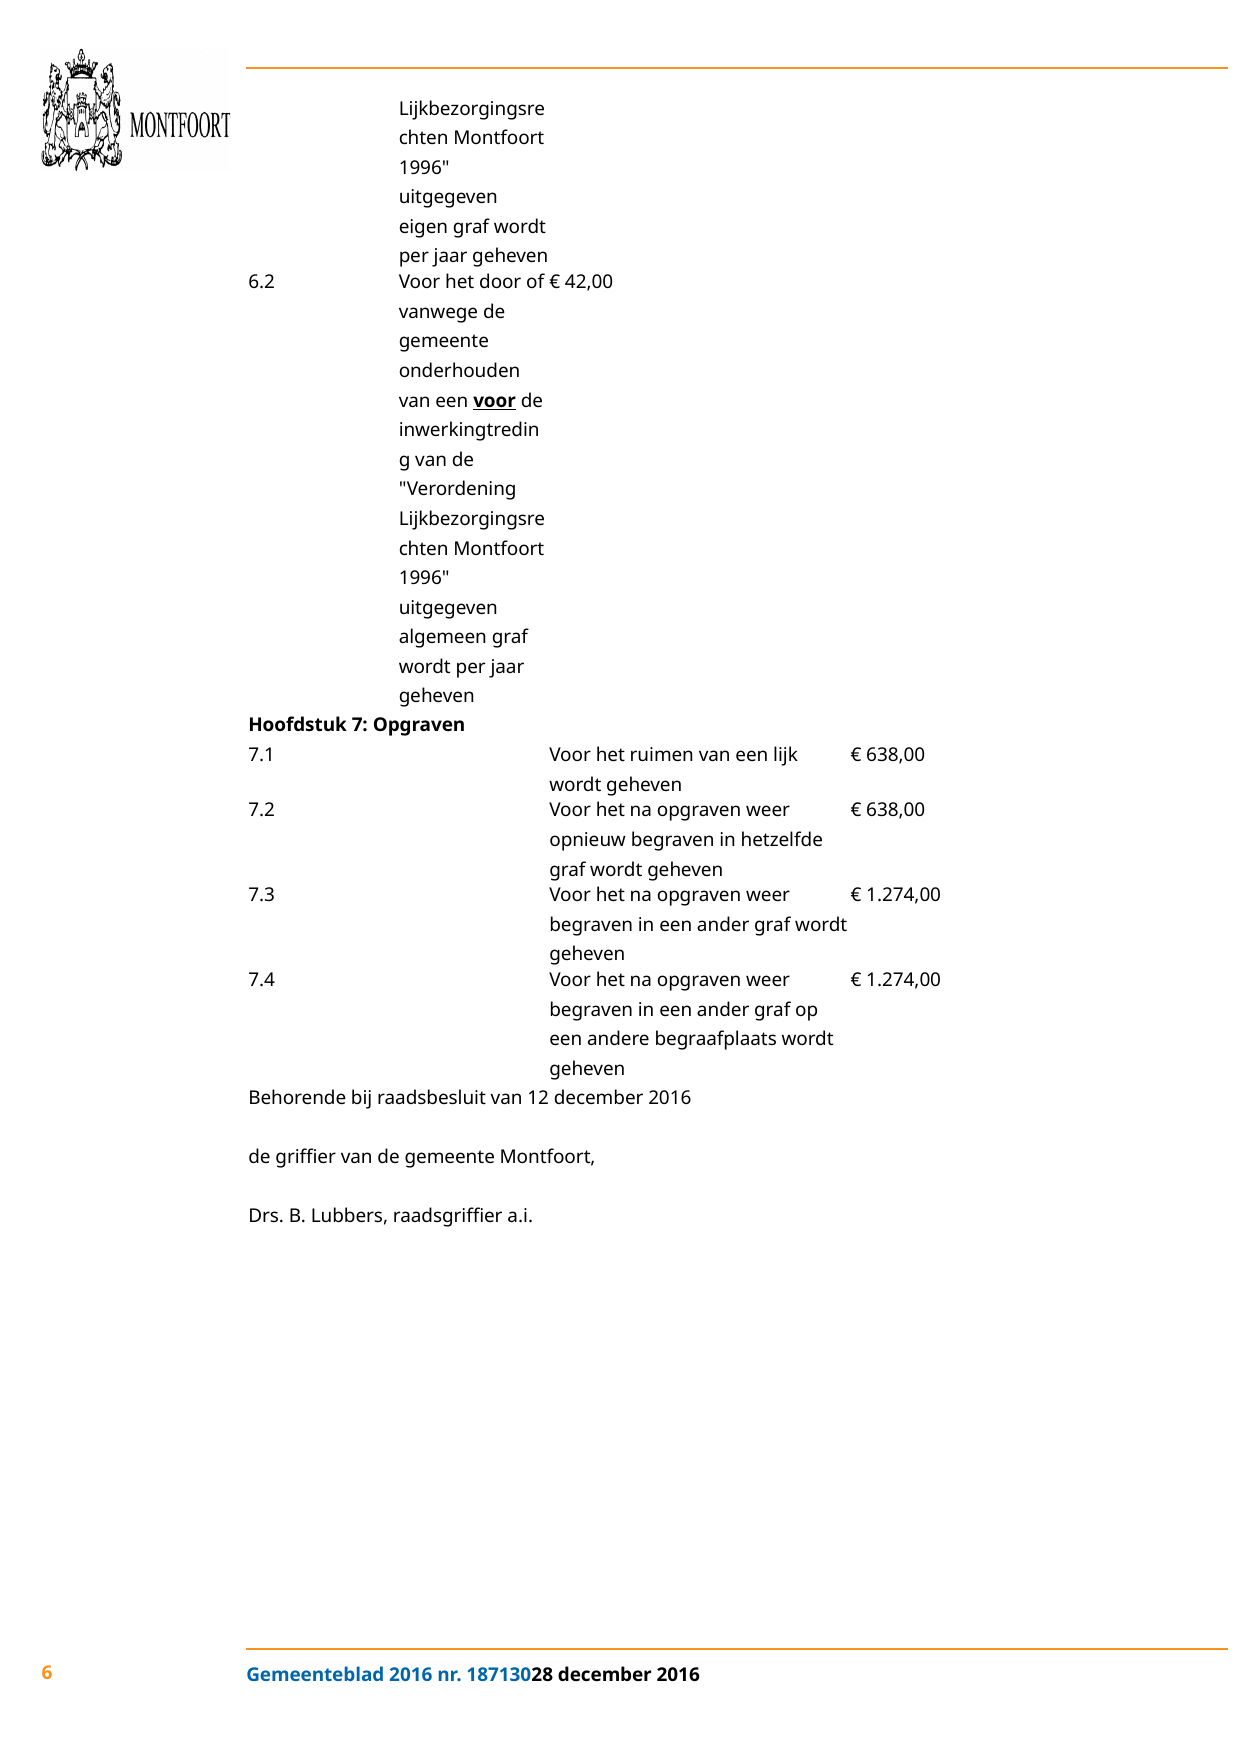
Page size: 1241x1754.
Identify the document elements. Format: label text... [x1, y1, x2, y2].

table_header [248, 95, 398, 268]
table_cell 7.4 [248, 966, 549, 1081]
text Drs. B. Lubbers, raadsgriffier a.i. [248, 1202, 1152, 1228]
table_cell Voor het na opgraven weer begraven in een ander graf wordt geheven [549, 881, 850, 966]
table_cell 6.2 [248, 269, 398, 708]
table_cell € 1.274,00 [850, 881, 1152, 966]
text de griffier van de gemeente Montfoort, [248, 1143, 1152, 1169]
table_header Voor het ruimen van een lijk wordt geheven [549, 741, 850, 797]
table_cell 7.2 [248, 797, 549, 881]
text Hoofdstuk 7: Opgraven [248, 712, 1152, 737]
table_cell € 42,00 [549, 269, 700, 708]
table_header 7.1 [248, 741, 549, 797]
table_header Lijkbezorgingsrechten Montfoort 1996" uitgegeven eigen graf wordt per jaar geheven [399, 95, 549, 268]
table_cell Voor het door of vanwege de gemeente onderhouden van een voor de inwerkingtreding van de "Verordening Lijkbezorgingsrechten Montfoort 1996" uitgegeven algemeen graf wordt per jaar geheven [399, 269, 549, 708]
table_cell € 1.274,00 [850, 966, 1152, 1081]
picture [41, 47, 231, 172]
table_cell Voor het na opgraven weer begraven in een ander graf op een andere begraafplaats wordt geheven [549, 966, 850, 1081]
table_cell 7.3 [248, 881, 549, 966]
table_header € 638,00 [850, 741, 1152, 797]
table_header [549, 95, 700, 268]
table_cell € 638,00 [850, 797, 1152, 881]
table_cell Voor het na opgraven weer opnieuw begraven in hetzelfde graf wordt geheven [549, 797, 850, 881]
text Behorende bij raadsbesluit van 12 december 2016 [248, 1084, 1152, 1110]
